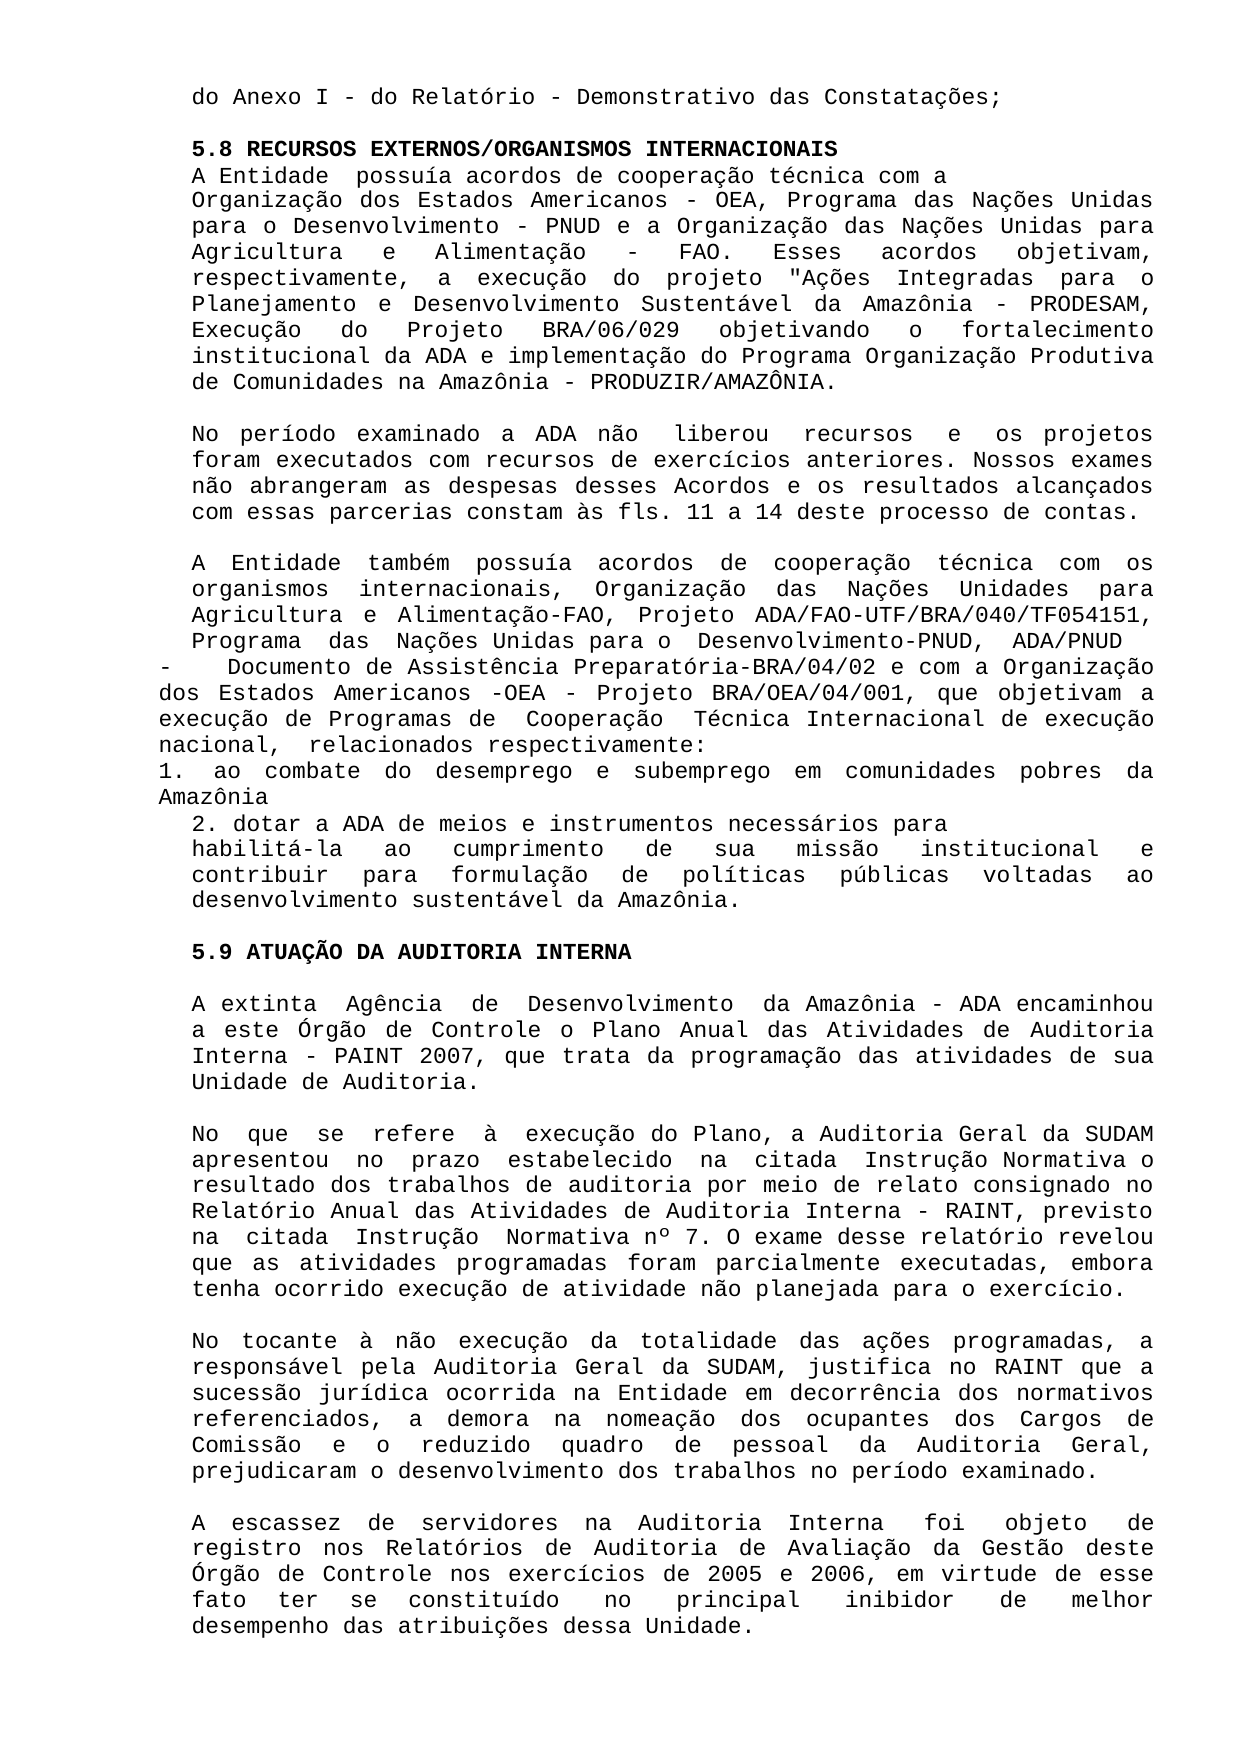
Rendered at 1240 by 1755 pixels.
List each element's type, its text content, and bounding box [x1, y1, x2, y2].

text A Entidade possuía acordos de cooperação técnica com a [191, 163, 1179, 189]
list ATUAÇÃO DA AUDITORIA INTERNA [191, 941, 1179, 967]
text habilitá-la ao cumprimento de sua missão institucional e contribuir para formulação de políticas públicas voltadas ao desenvolvimento sustentável da Amazônia. [191, 837, 1154, 915]
list Documento de Assistência Preparatória-BRA/04/02 e com a Organização dos Estados Americanos -OEA - Projeto BRA/OEA/04/001, que objetivam a execução de Programas de Cooperação Técnica Internacional de execução nacional, relacionados respectivamente: [158, 655, 1154, 759]
text A extinta Agência de Desenvolvimento da Amazônia - ADA encaminhou a este Órgão de Controle o Plano Anual das Atividades de Auditoria Interna - PAINT 2007, que trata da programação das atividades de sua Unidade de Auditoria. [191, 992, 1154, 1096]
text No tocante à não execução da totalidade das ações programadas, a responsável pela Auditoria Geral da SUDAM, justifica no RAINT que a sucessão jurídica ocorrida na Entidade em decorrência dos normativos referenciados, a demora na nomeação dos ocupantes dos Cargos de Comissão e o reduzido quadro de pessoal da Auditoria Geral, prejudicaram o desenvolvimento dos trabalhos no período examinado. [191, 1329, 1154, 1485]
text No período examinado a ADA não liberou recursos e os projetos foram executados com recursos de exercícios anteriores. Nossos exames não abrangeram as despesas desses Acordos e os resultados alcançados com essas parcerias constam às fls. 11 a 14 deste processo de contas. [191, 422, 1154, 526]
list ao combate do desemprego e subemprego em comunidades pobres da Amazônia [158, 759, 1154, 811]
text No que se refere à execução do Plano, a Auditoria Geral da SUDAM apresentou no prazo estabelecido na citada Instrução Normativa o resultado dos trabalhos de auditoria por meio de relato consignado no Relatório Anual das Atividades de Auditoria Interna - RAINT, previsto na citada Instrução Normativa nº 7. O exame desse relatório revelou que as atividades programadas foram parcialmente executadas, embora tenha ocorrido execução de atividade não planejada para o exercício. [191, 1122, 1154, 1303]
text do Anexo I - do Relatório - Demonstrativo das Constatações; [191, 85, 1179, 111]
text Organização dos Estados Americanos - OEA, Programa das Nações Unidas para o Desenvolvimento - PNUD e a Organização das Nações Unidas para Agricultura e Alimentação - FAO. Esses acordos objetivam, respectivamente, a execução do projeto "Ações Integradas para o Planejamento e Desenvolvimento Sustentável da Amazônia - PRODESAM, Execução do Projeto BRA/06/029 objetivando o fortalecimento institucional da ADA e implementação do Programa Organização Produtiva de Comunidades na Amazônia - PRODUZIR/AMAZÔNIA. [191, 189, 1154, 396]
list RECURSOS EXTERNOS/ORGANISMOS INTERNACIONAIS [191, 137, 1179, 163]
text A escassez de servidores na Auditoria Interna foi objeto de registro nos Relatórios de Auditoria de Avaliação da Gestão deste Órgão de Controle nos exercícios de 2005 e 2006, em virtude de esse fato ter se constituído no principal inibidor de melhor desempenho das atribuições dessa Unidade. [191, 1511, 1154, 1641]
list dotar a ADA de meios e instrumentos necessários para [191, 811, 1179, 837]
text A Entidade também possuía acordos de cooperação técnica com os organismos internacionais, Organização das Nações Unidades para Agricultura e Alimentação-FAO, Projeto ADA/FAO-UTF/BRA/040/TF054151, Programa das Nações Unidas para o Desenvolvimento-PNUD, ADA/PNUD [191, 552, 1154, 655]
